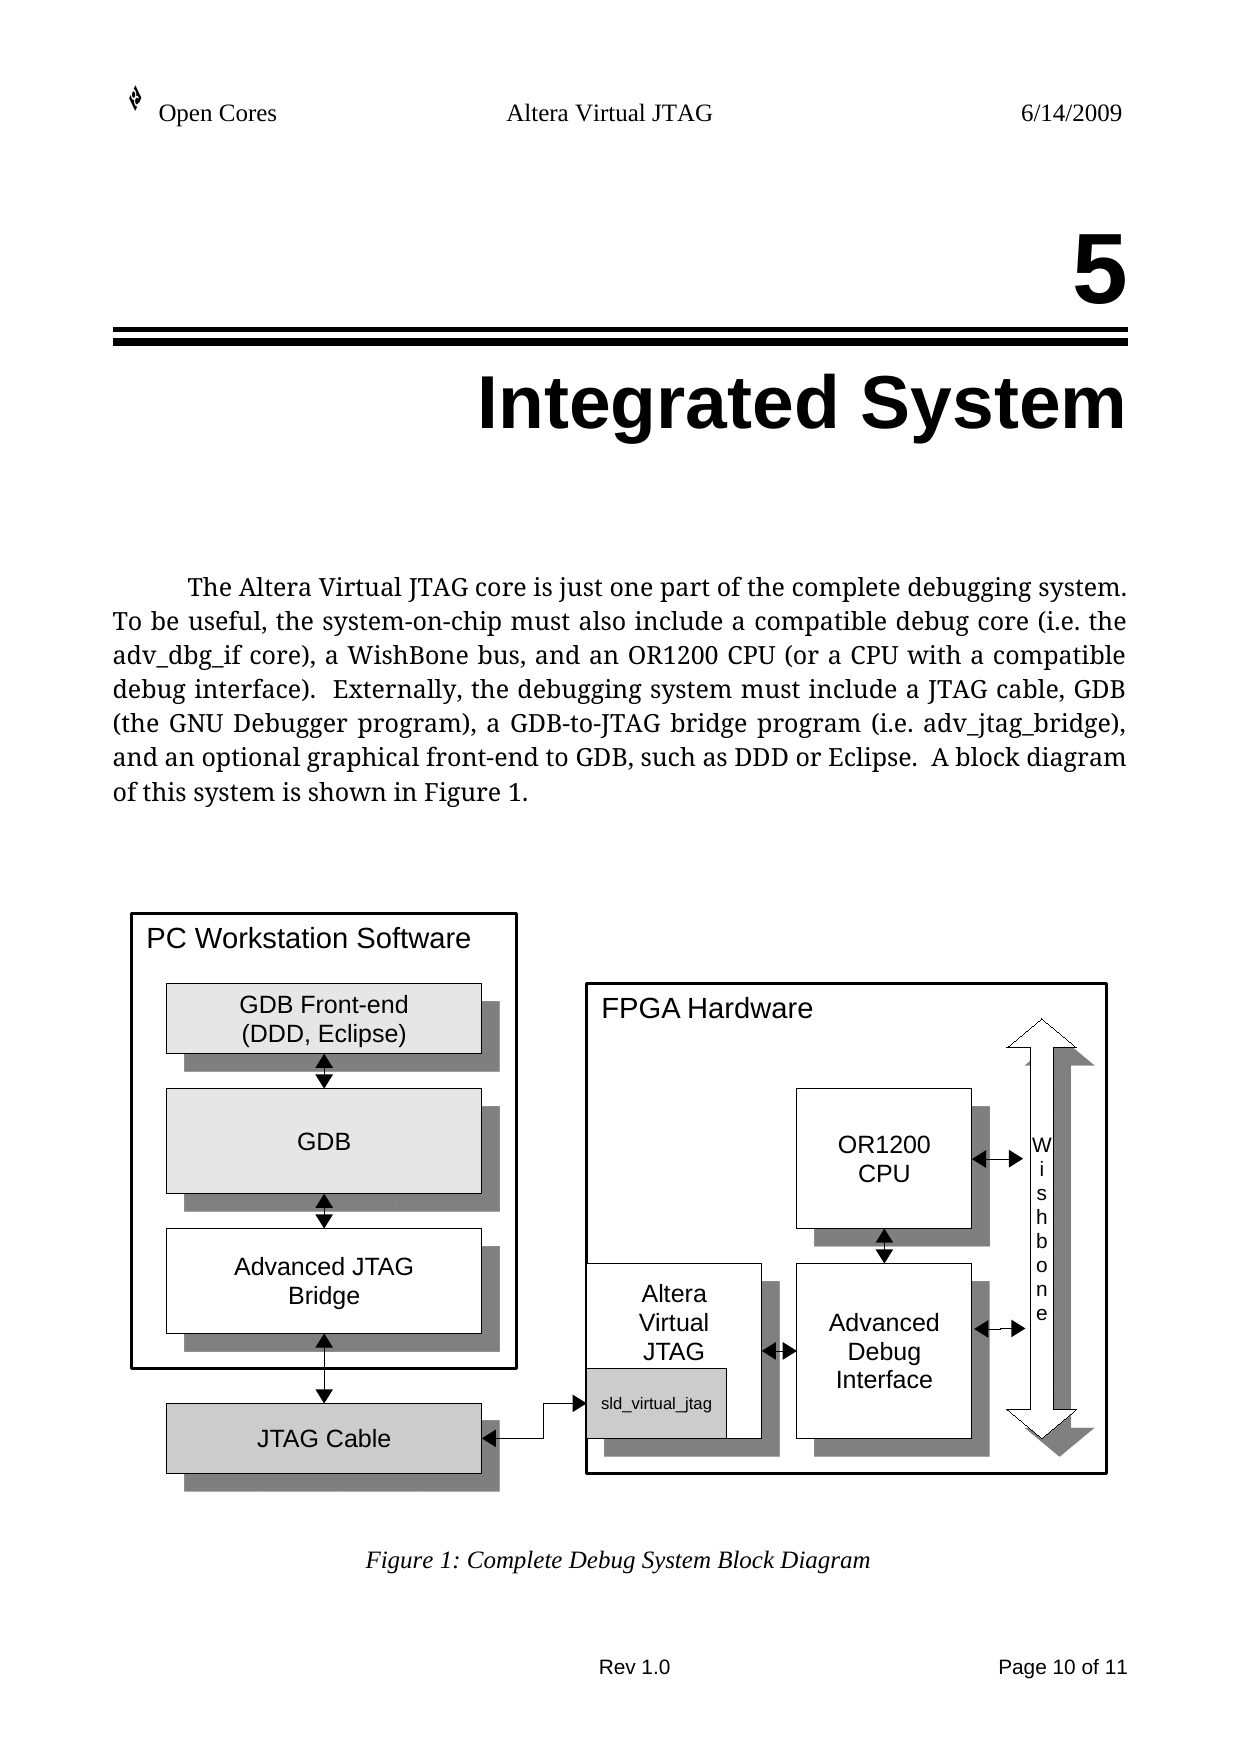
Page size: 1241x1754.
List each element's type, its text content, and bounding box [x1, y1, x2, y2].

text The Altera Virtual JTAG core is just one part of the complete debugging system. To be useful, the system-on-chip must also include a compatible debug core (i.e. the adv_dbg_if core), a WishBone bus, and an OR1200 CPU (or a CPU with a compatible debug interface). Externally, the debugging system must include a JTAG cable, GDB (the GNU Debugger program), a GDB-to-JTAG bridge program (i.e. adv_jtag_bridge), and an optional graphical front-end to GDB, such as DDD or Eclipse. A block diagram of this system is shown in Figure 1. [112, 570, 1128, 808]
subtitle Integrated System [112, 358, 1128, 445]
text Figure 1: Complete Debug System Block Diagram [130, 1545, 1108, 1574]
